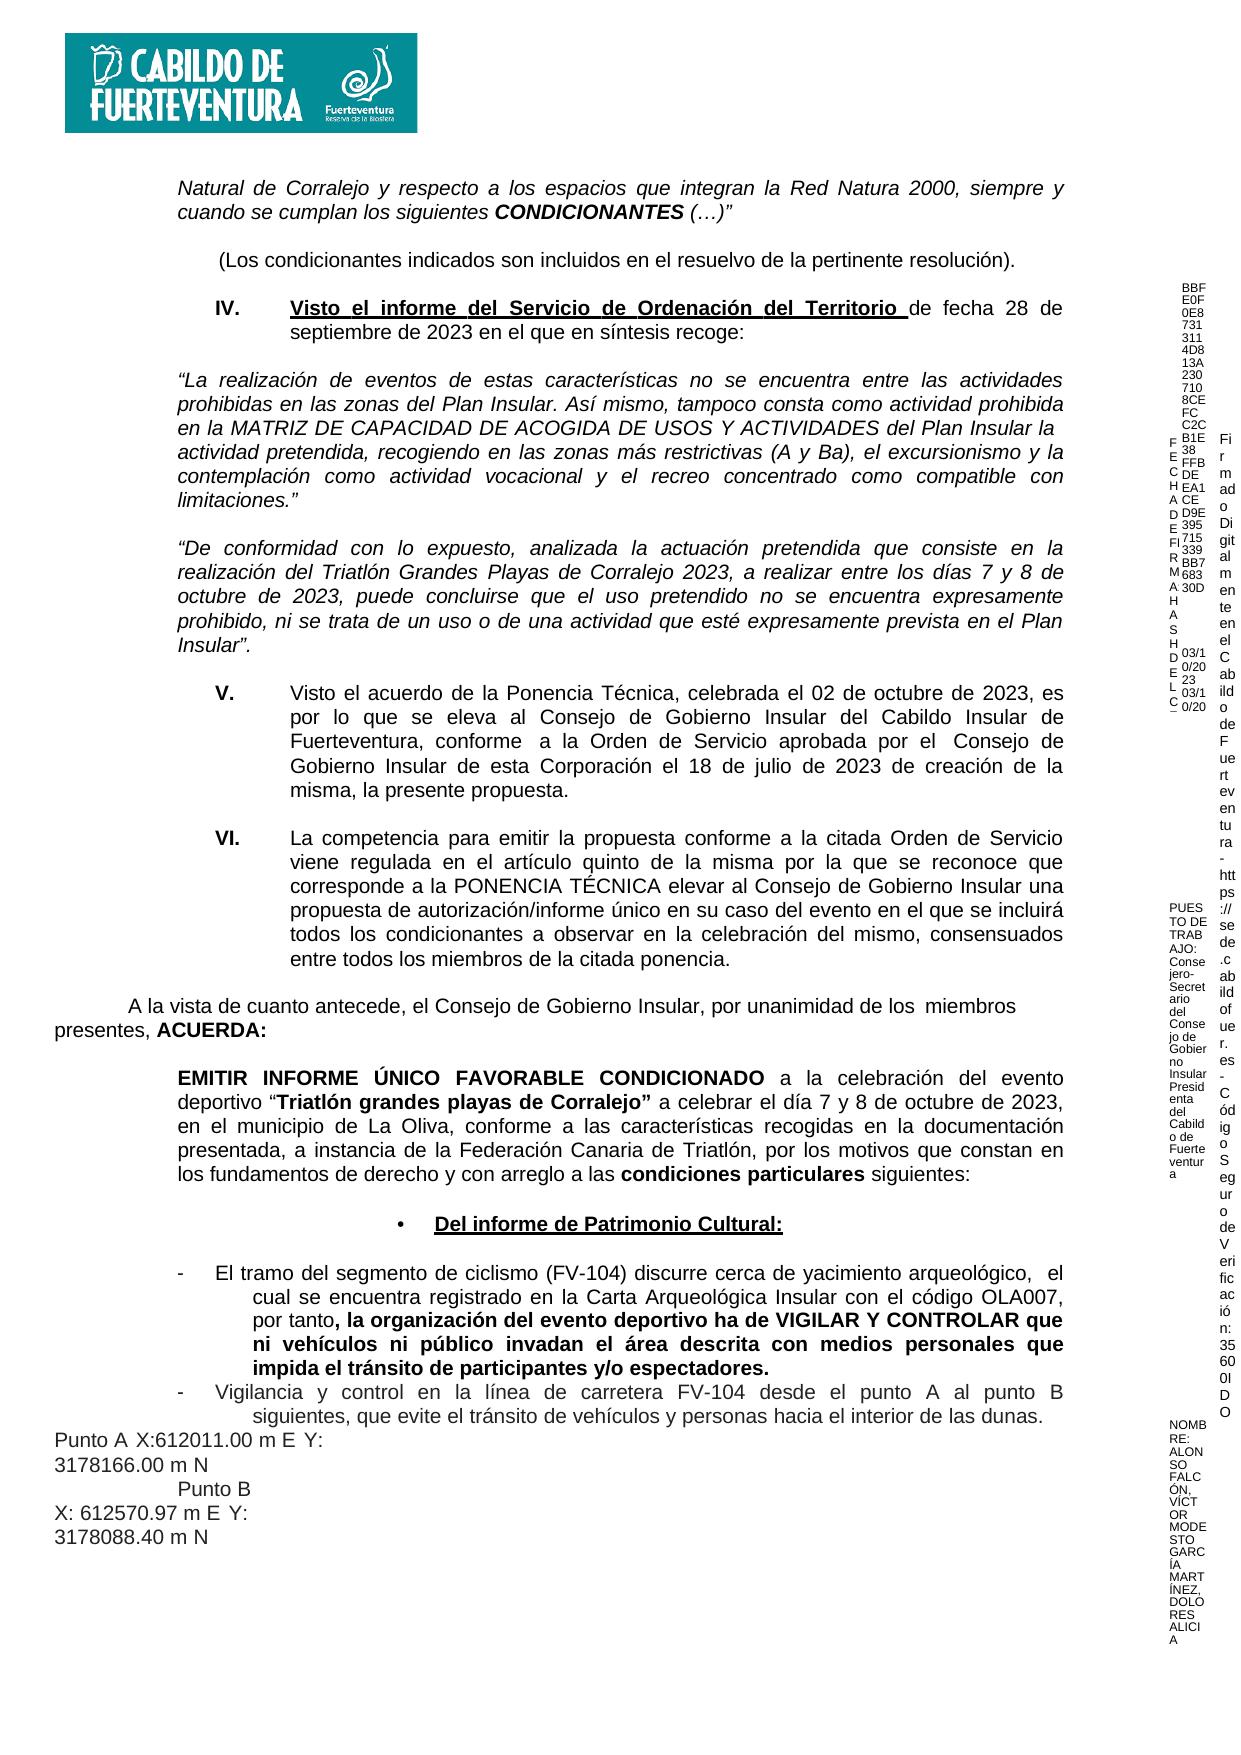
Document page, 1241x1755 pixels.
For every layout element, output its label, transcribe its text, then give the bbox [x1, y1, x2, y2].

text [1209, 1476, 1241, 1500]
list NOMBRE: [1169, 1419, 1209, 1446]
text FECHA DE FIRMA: HASH DEL CERTIFICADO: [1169, 435, 1184, 712]
text X: 612570.97 m E Y: 3178088.40 m N [54, 1500, 360, 1548]
text Natural de Corralejo y respecto a los espacios que integran la Red Natura 2000, siempre y cuando se cumplan los siguientes CONDICIONANTES (…)” [177, 175, 1064, 223]
list Visto el acuerdo de la Ponencia Técnica, celebrada el 02 de octubre de 2023, es por lo que se eleva al Consejo de Gobierno Insular del Cabildo Insular de Fuerteventura, conforme a la Orden de Servicio aprobada por el Consejo de Gobierno Insular de esta Corporación el 18 de julio de 2023 de creación de la misma, la presente propuesta. [215, 681, 1064, 802]
list El tramo del segmento de ciclismo (FV-104) discurre cerca de yacimiento arqueológico, el cual se encuentra registrado en la Carta Arqueológica Insular con el código OLA007, por tanto, la organización del evento deportivo ha de VIGILAR Y CONTROLAR que ni vehículos ni público invadan el área descrita con medios personales que impida el tránsito de participantes y/o espectadores. [177, 1260, 1064, 1380]
text 03/10/2023 [1182, 647, 1209, 687]
text “De conformidad con lo expuesto, analizada la actuación pretendida que consiste en la realización del Triatlón Grandes Playas de Corralejo 2023, a realizar entre los días 7 y 8 de octubre de 2023, puede concluirse que el uso pretendido no se encuentra expresamente prohibido, ni se trata de un uso o de una actividad que esté expresamente prevista en el Plan Insular”. [177, 536, 1064, 657]
text Punto B [177, 1476, 1167, 1500]
text Punto A X:612011.00 m E Y: 3178166.00 m N [54, 1428, 358, 1476]
list Visto el informe del Servicio de Ordenación del Territorio de fecha 28 de septiembre de 2023 en el que en síntesis recoge: [215, 296, 1064, 344]
text actividad pretendida, recogiendo en las zonas más restrictivas (A y Ba), el excursionismo y la contemplación como actividad vocacional y el recreo concentrado como compatible con limitaciones.” [177, 440, 1064, 512]
text 03/10/2023 [1182, 687, 1209, 713]
list La competencia para emitir la propuesta conforme a la citada Orden de Servicio viene regulada en el artículo quinto de la misma por la que se reconoce que corresponde a la PONENCIA TÉCNICA elevar al Consejo de Gobierno Insular una propuesta de autorización/informe único en su caso del evento en el que se incluirá todos los condicionantes a observar en la celebración del mismo, consensuados entre todos los miembros de la citada ponencia. [215, 826, 1064, 970]
text EMITIR INFORME ÚNICO FAVORABLE CONDICIONADO a la celebración del evento deportivo “Triatlón grandes playas de Corralejo” a celebrar el día 7 y 8 de octubre de 2023, en el municipio de La Oliva, conforme a las características recogidas en la documentación presentada, a instancia de la Federación Canaria de Triatlón, por los motivos que constan en los fundamentos de derecho y con arreglo a las condiciones particulares siguientes: [177, 1066, 1064, 1186]
text BBFE0F0E87313114D813A2307108CEFCC2CB1E38 FFBDEEA1CED9E395715339BB768330D3CC2EDAE0 [1182, 282, 1207, 593]
list [1167, 1418, 1209, 1650]
list Consejero-Secretario del Consejo de Gobierno Insular Presidenta del Cabildo de Fuerteventura [1169, 956, 1207, 1181]
list PUESTO DE TRABAJO: [1169, 902, 1209, 956]
list ALONSO FALCÓN, VÍCTOR MODESTO GARCÍA MARTÍNEZ, DOLORES ALICIA [1169, 1447, 1207, 1647]
list [1167, 901, 1209, 1206]
list Vigilancia y control en la línea de carretera FV-104 desde el punto A al punto B siguientes, que evite el tránsito de vehículos y personas hacia el interior de las dunas. [177, 1381, 1064, 1428]
text [1179, 280, 1209, 593]
list Del informe de Patrimonio Cultural: [397, 1211, 1217, 1235]
text (Los condicionantes indicados son incluidos en el resuelvo de la pertinente resolución). [218, 248, 1241, 272]
text A la vista de cuanto antecede, el Consejo de Gobierno Insular, por unanimidad de los miembros presentes, ACUERDA: [54, 994, 1101, 1042]
text “La realización de eventos de estas características no se encuentra entre las actividades prohibidas en las zonas del Plan Insular. Así mismo, tampoco consta como actividad prohibida en la MATRIZ DE CAPACIDAD DE ACOGIDA DE USOS Y ACTIVIDADES del Plan Insular la [177, 367, 1064, 440]
text Firmado Digitalmente en el Cabildo de Fuerteventura - https://sede.cabildofuer.es - Código Seguro de Verificación: 35600IDOC205DA08C3818C7143A1 [1219, 431, 1236, 1420]
